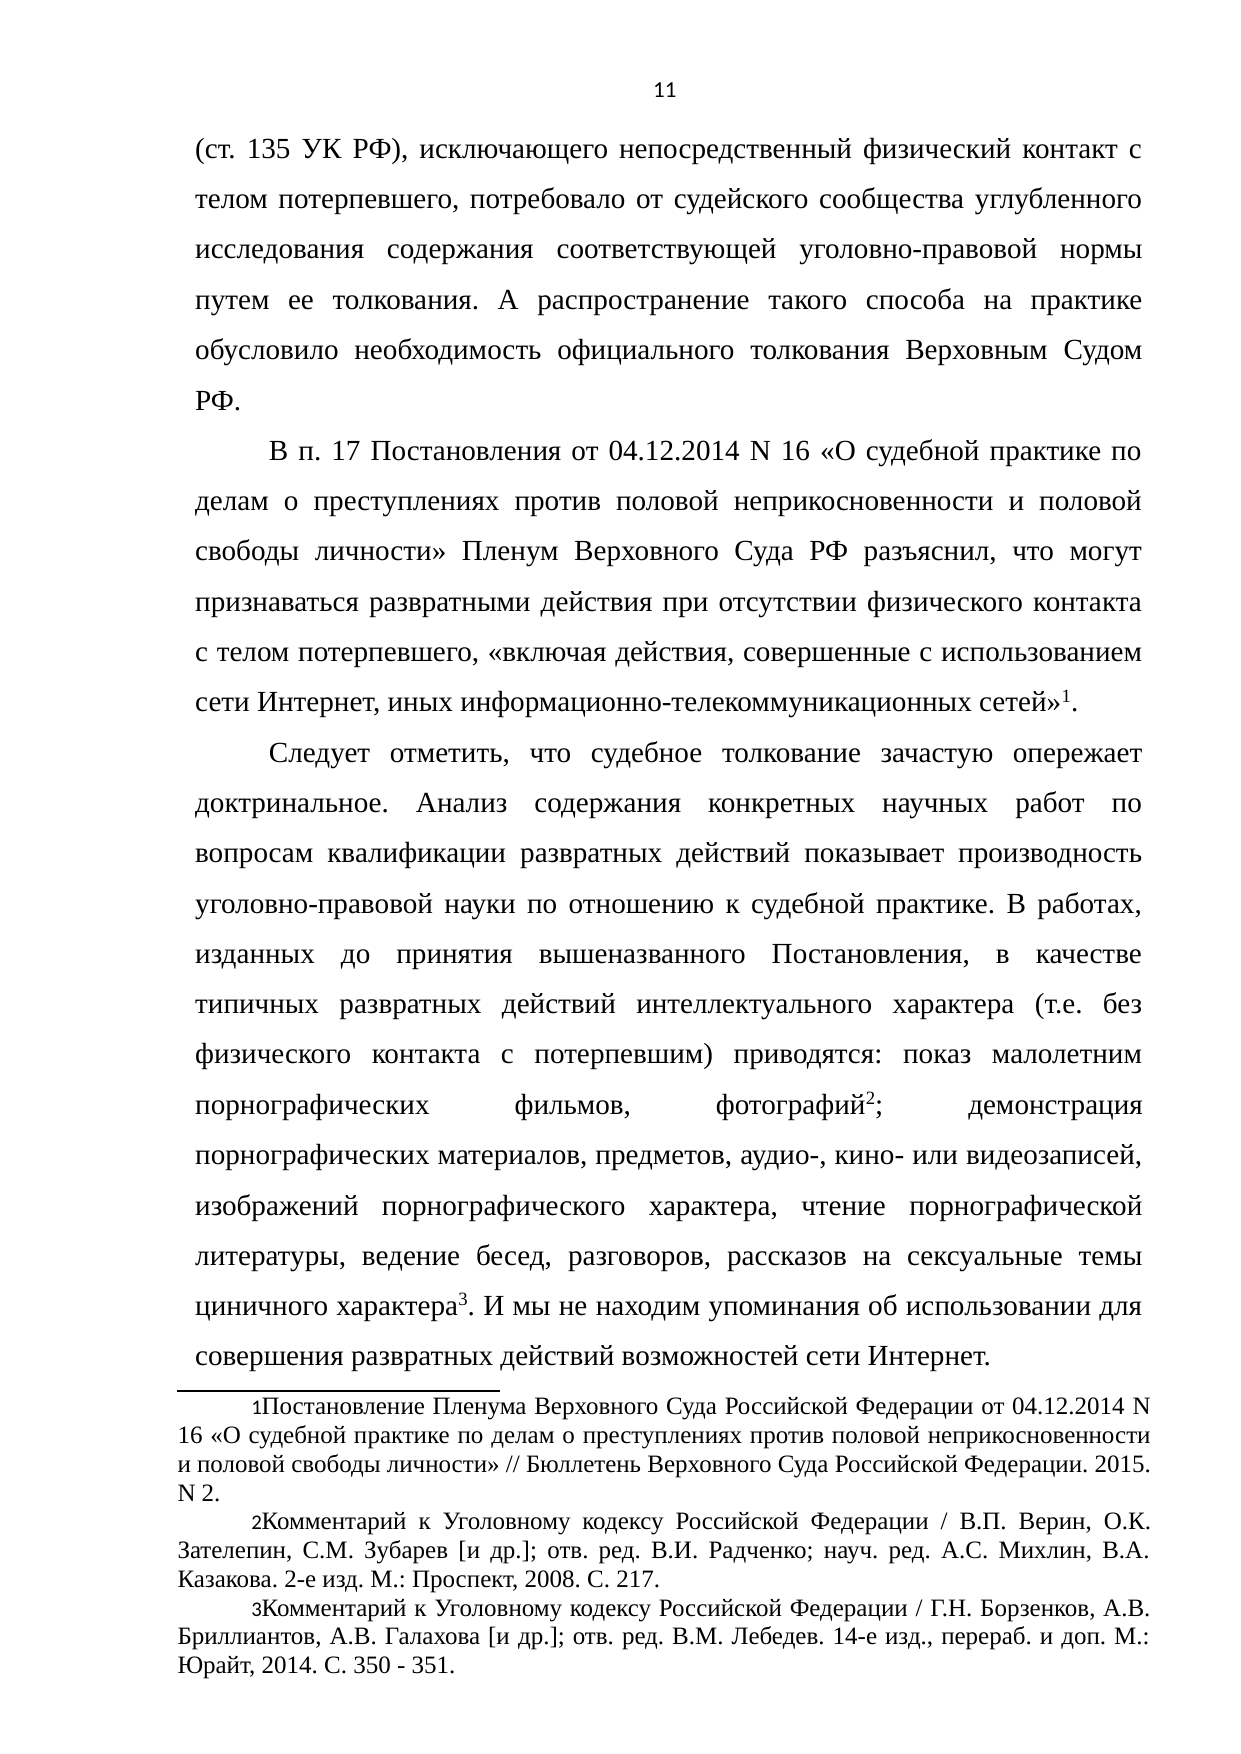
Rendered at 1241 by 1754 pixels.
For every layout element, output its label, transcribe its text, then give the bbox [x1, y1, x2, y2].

text Постановление Пленума Верховного Суда Российской Федерации от 04.12.2014 N 16 «О судебной практике по делам о преступлениях против половой неприкосновенности и половой свободы личности» // Бюллетень Верховного Суда Российской Федерации. 2015. N 2. [177, 1391, 1152, 1506]
text (ст. 135 УК РФ), исключающего непосредственный физический контакт с телом потерпевшего, потребовало от судейского сообщества углубленного исследования содержания соответствующей уголовно-правовой нормы путем ее толкования. А распространение такого способа на практике обусловило необходимость официального толкования Верховным Судом РФ. [195, 131, 1143, 416]
text Комментарий к Уголовному кодексу Российской Федерации / Г.Н. Борзенков, А.В. Бриллиантов, А.В. Галахова [и др.]; отв. ред. В.М. Лебедев. 14-е изд., перераб. и доп. М.: Юрайт, 2014. С. 350 - 351. [177, 1593, 1152, 1679]
text Следует отметить, что судебное толкование зачастую опережает доктринальное. Анализ содержания конкретных научных работ по вопросам квалификации развратных действий показывает производность уголовно-правовой науки по отношению к судебной практике. В работах, изданных до принятия вышеназванного Постановления, в качестве типичных развратных действий интеллектуального характера (т.е. без физического контакта с потерпевшим) приводятся: показ малолетним порнографических фильмов, фотографий; демонстрация порнографических материалов, предметов, аудио-, кино- или видеозаписей, изображений порнографического характера, чтение порнографической литературы, ведение бесед, разговоров, рассказов на сексуальные темы циничного характера. И мы не находим упоминания об использовании для совершения развратных действий возможностей сети Интернет. [195, 735, 1143, 1372]
text Комментарий к Уголовному кодексу Российской Федерации / В.П. Верин, О.К. Зателепин, С.М. Зубарев [и др.]; отв. ред. В.И. Радченко; науч. ред. А.С. Михлин, В.А. Казакова. 2-е изд. М.: Проспект, 2008. С. 217. [177, 1506, 1152, 1593]
text В п. 17 Постановления от 04.12.2014 N 16 «О судебной практике по делам о преступлениях против половой неприкосновенности и половой свободы личности» Пленум Верховного Суда РФ разъяснил, что могут признаваться развратными действия при отсутствии физического контакта с телом потерпевшего, «включая действия, совершенные с использованием сети Интернет, иных информационно-телекоммуникационных сетей». [195, 433, 1143, 718]
